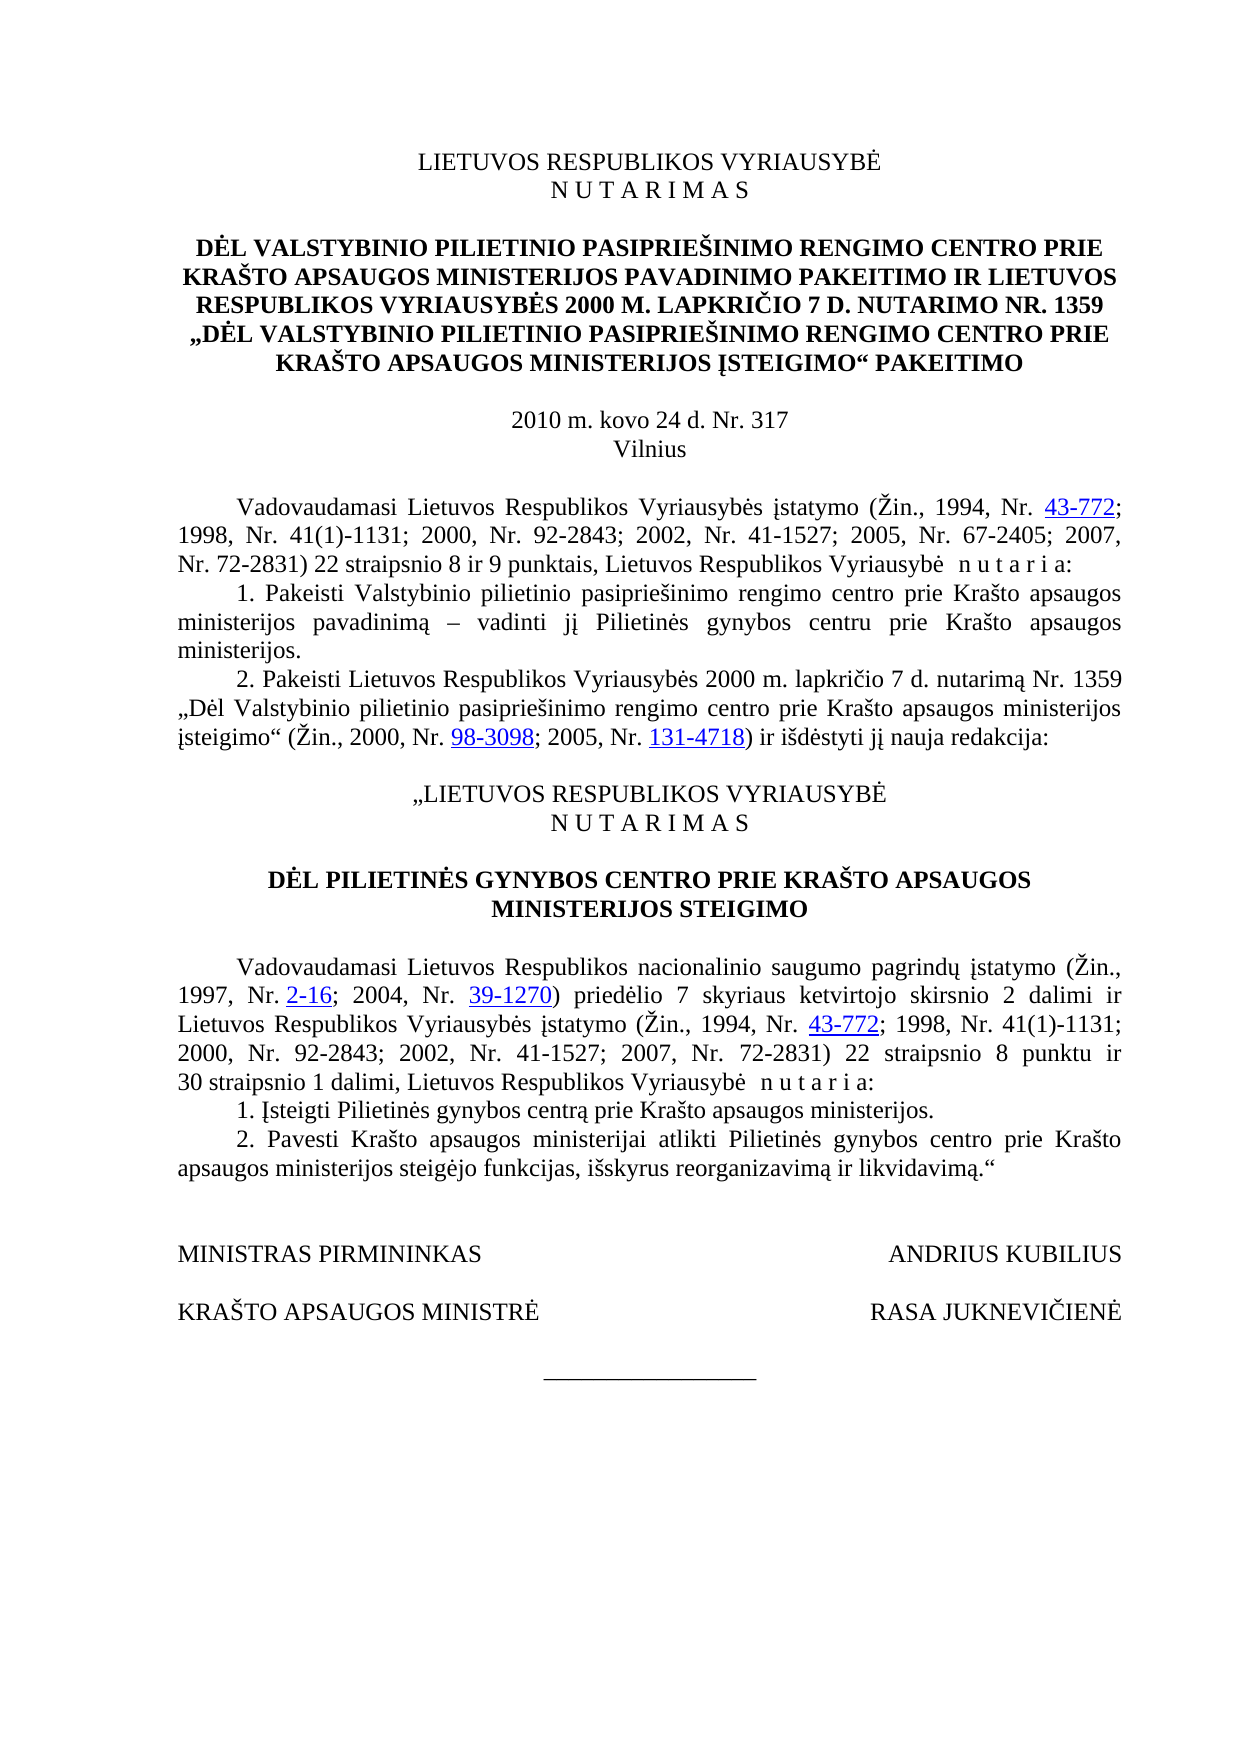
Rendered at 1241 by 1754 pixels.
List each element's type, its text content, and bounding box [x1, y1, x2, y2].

text 1. Pakeisti Valstybinio pilietinio pasipriešinimo rengimo centro prie Krašto apsaugos ministerijos pavadinimą – vadinti jį Pilietinės gynybos centru prie Krašto apsaugos ministerijos. [177, 578, 1122, 664]
text 2. Pakeisti Lietuvos Respublikos Vyriausybės 2000 m. lapkričio 7 d. nutarimą Nr. 1359 „Dėl Valstybinio pilietinio pasipriešinimo rengimo centro prie Krašto apsaugos ministerijos įsteigimo“ (Žin., 2000, Nr. 98-3098; 2005, Nr. 131-4718) ir išdėstyti jį nauja redakcija: [177, 664, 1122, 751]
text NUTARIMAS [177, 808, 1122, 837]
text Lietuvos Respublikos Vyriausybė [177, 147, 1122, 176]
text „LIETUVOS RESPUBLIKOS VYRIAUSYBĖ [177, 779, 1122, 808]
text 2. Pavesti Krašto apsaugos ministerijai atlikti Pilietinės gynybos centro prie Krašto apsaugos ministerijos steigėjo funkcijas, išskyrus reorganizavimą ir likvidavimą.“ [177, 1124, 1122, 1182]
text Vadovaudamasi Lietuvos Respublikos nacionalinio saugumo pagrindų įstatymo (Žin., 1997, Nr. 2-16; 2004, Nr. 39-1270) priedėlio 7 skyriaus ketvirtojo skirsnio 2 dalimi ir Lietuvos Respublikos Vyriausybės įstatymo (Žin., 1994, Nr. 43-772; 1998, Nr. 41(1)-1131; 2000, Nr. 92-2843; 2002, Nr. 41-1527; 2007, Nr. 72-2831) 22 straipsnio 8 punktu ir 30 straipsnio 1 dalimi, Lietuvos Respublikos Vyriausybė nutaria: [177, 952, 1122, 1096]
text MINISTRAS PIRMININKAS ANDRIUS KUBILIUS [177, 1239, 1122, 1268]
text Vadovaudamasi Lietuvos Respublikos Vyriausybės įstatymo (Žin., 1994, Nr. 43-772; 1998, Nr. 41(1)-1131; 2000, Nr. 92-2843; 2002, Nr. 41-1527; 2005, Nr. 67-2405; 2007, Nr. 72-2831) 22 straipsnio 8 ir 9 punktais, Lietuvos Respublikos Vyriausybė nutaria: [177, 492, 1122, 578]
text 2010 m. kovo 24 d. Nr. 317 [177, 406, 1122, 434]
text DĖL PILIETINĖS GYNYBOS CENTRO PRIE KRAŠTO APSAUGOS MINISTERIJOS STEIGIMO [177, 866, 1122, 923]
text Vilnius [177, 434, 1122, 463]
text NUTARIMAS [177, 176, 1122, 204]
text KRAŠTO APSAUGOS MINISTRĖ RASA JUKNEVIČIENĖ [177, 1297, 1122, 1326]
text 1. Įsteigti Pilietinės gynybos centrą prie Krašto apsaugos ministerijos. [177, 1096, 1122, 1124]
text DĖL Valstybinio pilietinio pasipriešinimo rENGIMO CENTRO PRIE KRAŠTO APSAUGOS MINISTERIJOS PAVADINIMO PAKEITIMO IR LIETUVOS RESPUBLIKOS VYRIAUSYBĖS 2000 M. LAPKRIČIO 7 D. NUTARIMO NR. 1359 „DĖL VALSTYBINIO PILIETINIO PASIPRIEŠINIMO RENGIMO CENTRO PRIE KRAŠTO APSAUGOS MINISTERIJOS ĮSTEIGIMO“ PAKEITIMO [177, 233, 1122, 377]
text _________________ [177, 1354, 1122, 1383]
